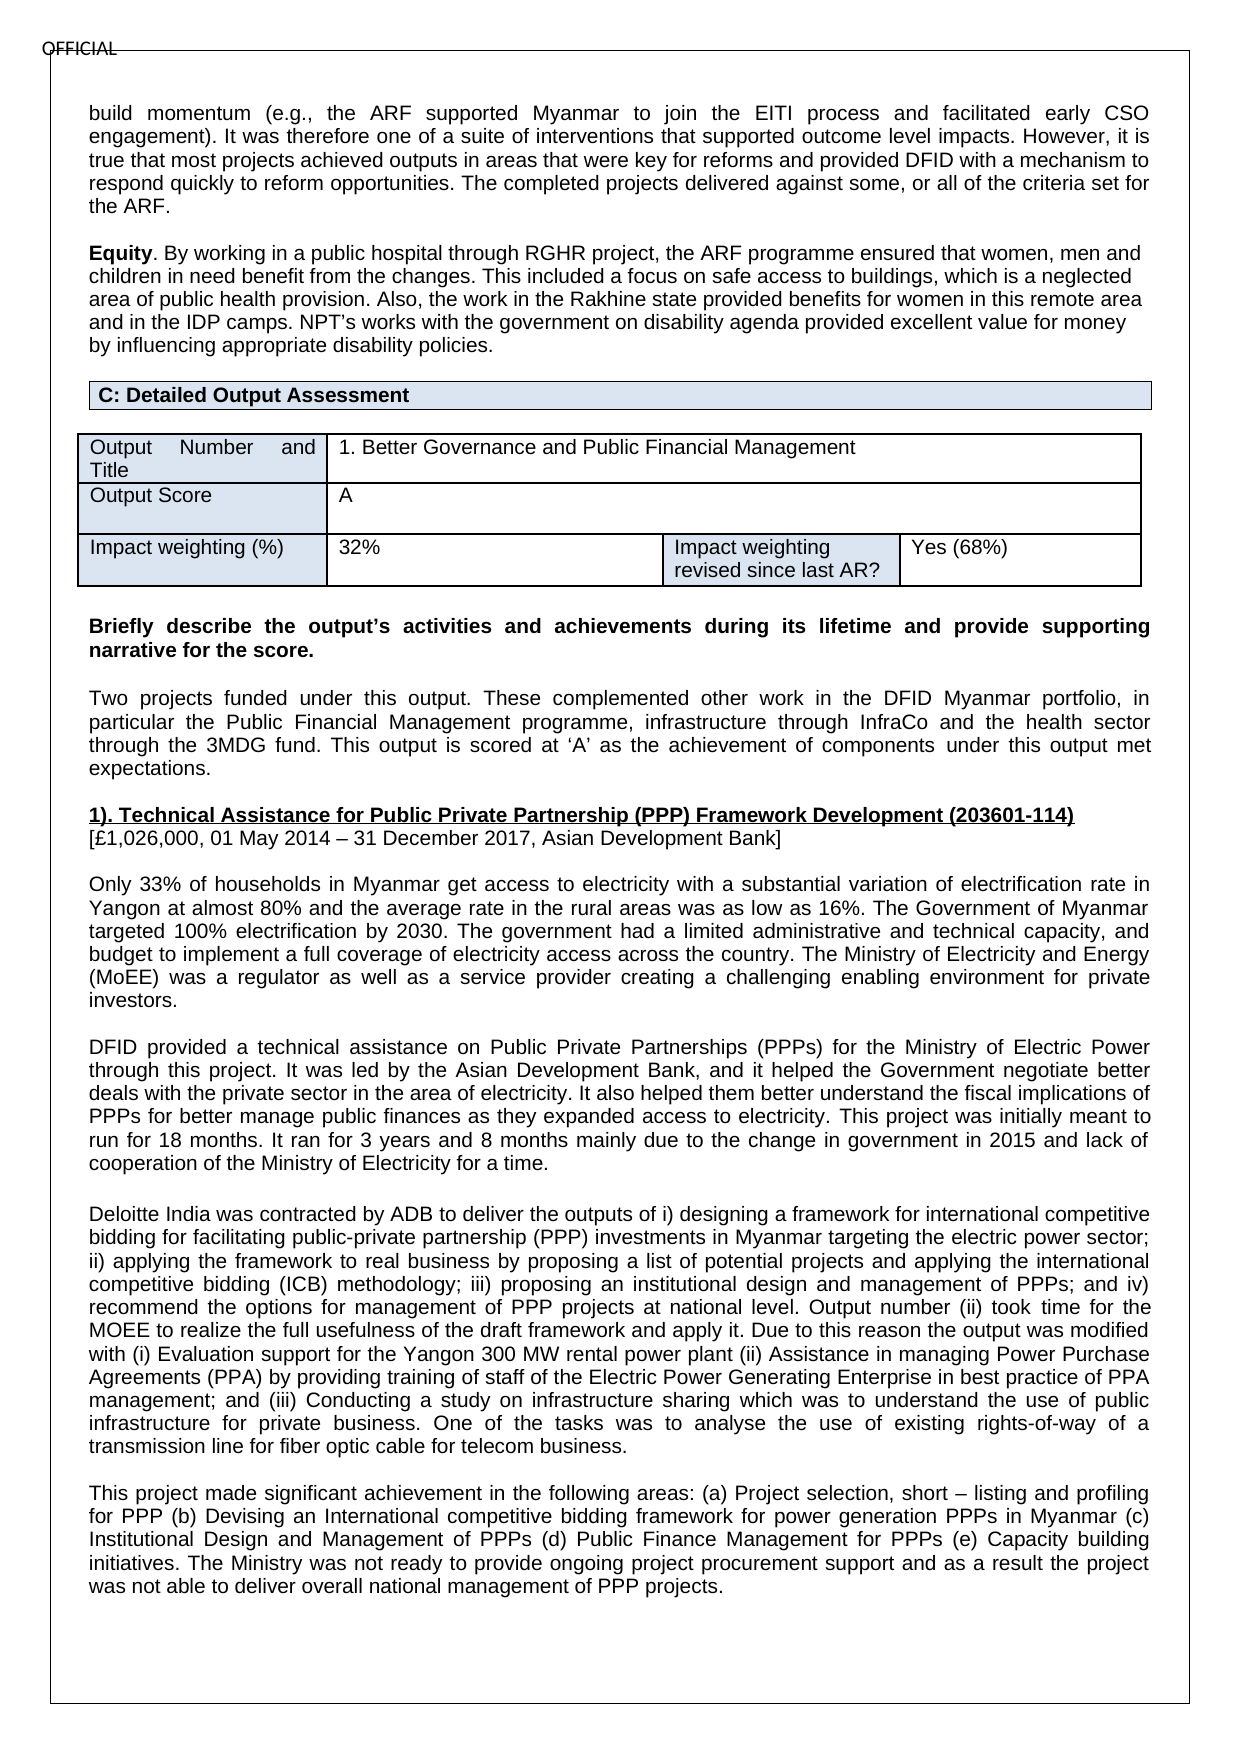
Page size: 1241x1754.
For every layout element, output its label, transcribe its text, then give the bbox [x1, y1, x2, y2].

text Only 33% of households in Myanmar get access to electricity with a substantial variation of electrification rate in Yangon at almost 80% and the average rate in the rural areas was as low as 16%. The Government of Myanmar targeted 100% electrification by 2030. The government had a limited administrative and technical capacity, and budget to implement a full coverage of electricity access across the country. The Ministry of Electricity and Energy (MoEE) was a regulator as well as a service provider creating a challenging enabling environment for private investors. [89, 873, 1152, 1012]
text build momentum (e.g., the ARF supported Myanmar to join the EITI process and facilitated early CSO engagement). It was therefore one of a suite of interventions that supported outcome level impacts. However, it is true that most projects achieved outputs in areas that were key for reforms and provided DFID with a mechanism to respond quickly to reform opportunities. The completed projects delivered against some, or all of the criteria set for the ARF. [89, 102, 1152, 218]
table_header 1. Better Governance and Public Financial Management [328, 435, 1140, 482]
table_cell Yes (68%) [901, 535, 1140, 585]
table_cell Impact weighting revised since last AR? [664, 535, 899, 585]
text DFID provided a technical assistance on Public Private Partnerships (PPPs) for the Ministry of Electric Power through this project. It was led by the Asian Development Bank, and it helped the Government negotiate better deals with the private sector in the area of electricity. It also helped them better understand the fiscal implications of PPPs for better manage public finances as they expanded access to electricity. This project was initially meant to run for 18 months. It ran for 3 years and 8 months mainly due to the change in government in 2015 and lack of cooperation of the Ministry of Electricity for a time. [89, 1035, 1152, 1175]
text This project made significant achievement in the following areas: (a) Project selection, short – listing and profiling for PPP (b) Devising an International competitive bidding framework for power generation PPPs in Myanmar (c) Institutional Design and Management of PPPs (d) Public Finance Management for PPPs (e) Capacity building initiatives. The Ministry was not ready to provide ongoing project procurement support and as a result the project was not able to deliver overall national management of PPP projects. [89, 1481, 1152, 1598]
subtitle C: Detailed Output Assessment [90, 382, 1151, 409]
table_cell 32% [328, 535, 662, 585]
table_cell [78, 587, 298, 615]
table_cell Impact weighting (%) [79, 535, 326, 585]
text 1). Technical Assistance for Public Private Partnership (PPP) Framework Development (203601-114) [89, 803, 1152, 826]
table_cell Output Score [79, 484, 326, 533]
text Deloitte India was contracted by ADB to deliver the outputs of i) designing a framework for international competitive bidding for facilitating public-private partnership (PPP) investments in Myanmar targeting the electric power sector; ii) applying the framework to real business by proposing a list of potential projects and applying the international competitive bidding (ICB) methodology; iii) proposing an institutional design and management of PPPs; and iv) recommend the options for management of PPP projects at national level. Output number (ii) took time for the MOEE to realize the full usefulness of the draft framework and apply it. Due to this reason the output was modified with (i) Evaluation support for the Yangon 300 MW rental power plant (ii) Assistance in managing Power Purchase Agreements (PPA) by providing training of staff of the Electric Power Generating Enterprise in best practice of PPA management; and (iii) Conducting a study on infrastructure sharing which was to understand the use of public infrastructure for private business. One of the tasks was to analyse the use of existing rights-of-way of a transmission line for fiber optic cable for telecom business. [89, 1203, 1152, 1458]
table_cell [298, 587, 327, 615]
table_cell [900, 587, 1141, 615]
text Briefly describe the output’s activities and achievements during its lifetime and provide supporting narrative for the score. [89, 615, 1152, 661]
table_cell [663, 587, 899, 615]
table_cell A [328, 484, 1140, 533]
table_header Output Number and Title [79, 435, 326, 482]
text [£1,026,000, 01 May 2014 – 31 December 2017, Asian Development Bank] [89, 826, 1152, 849]
text Equity. By working in a public hospital through RGHR project, the ARF programme ensured that women, men and children in need benefit from the changes. This included a focus on safe access to buildings, which is a neglected area of public health provision. Also, the work in the Rakhine state provided benefits for women in this remote area and in the IDP camps. NPT’s works with the government on disability agenda provided excellent value for money by influencing appropriate disability policies. [89, 241, 1152, 357]
text Two projects funded under this output. These complemented other work in the DFID Myanmar portfolio, in particular the Public Financial Management programme, infrastructure through InfraCo and the health sector through the 3MDG fund. This output is scored at ‘A’ as the achievement of components under this output met expectations. [89, 687, 1152, 780]
table_cell [327, 587, 663, 615]
